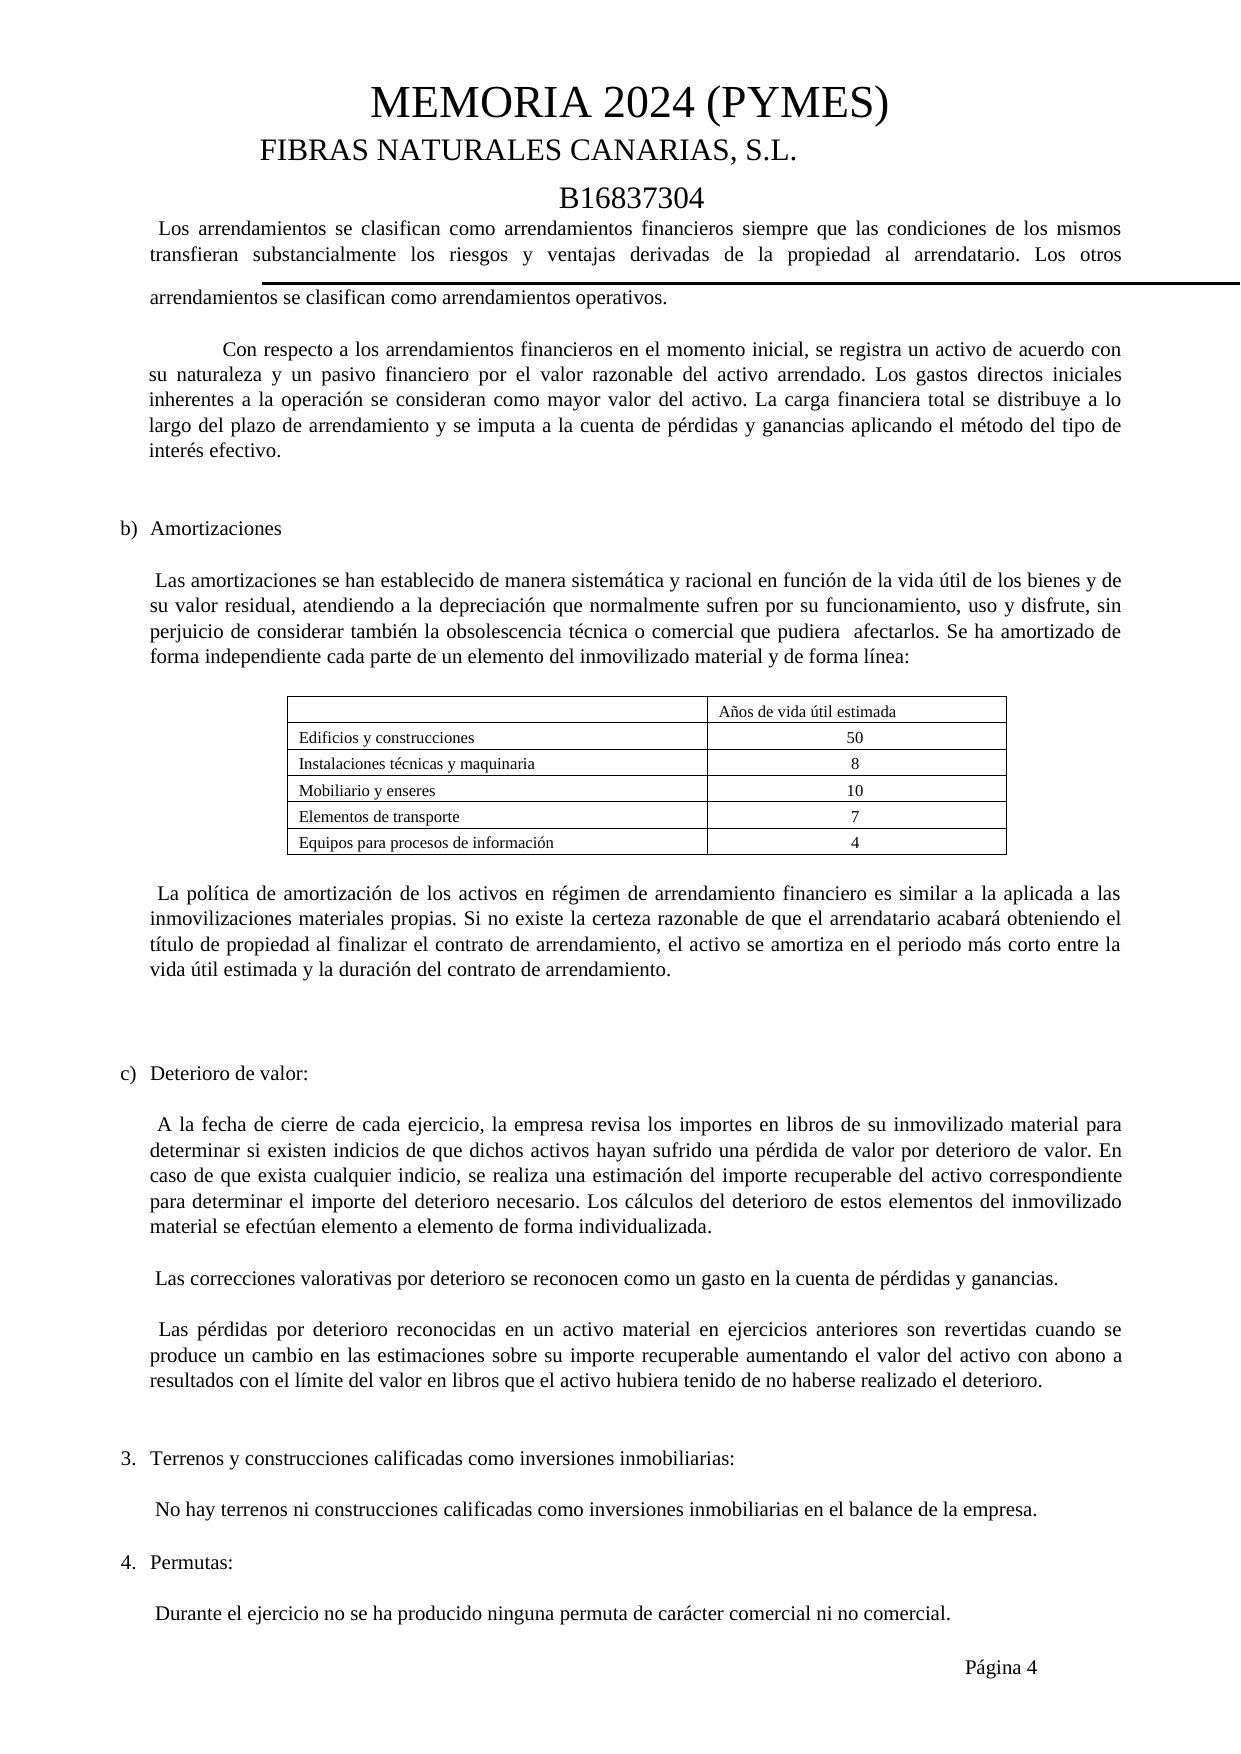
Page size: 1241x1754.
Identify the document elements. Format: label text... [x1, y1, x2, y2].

list Permutas: [121, 1550, 1155, 1574]
text No hay terrenos ni construcciones calificadas como inversiones inmobiliarias en el balance de la empresa. [149, 1497, 1123, 1521]
text Los arrendamientos se clasifican como arrendamientos financieros siempre que las condiciones de los mismos transfieran substancialmente los riesgos y ventajas derivadas de la propiedad al arrendatario. Los otros arrendamientos se clasifican como arrendamientos operativos. [149, 216, 1123, 309]
text Las pérdidas por deterioro reconocidas en un activo material en ejercicios anteriores son revertidas cuando se produce un cambio en las estimaciones sobre su importe recuperable aumentando el valor del activo con abono a resultados con el límite del valor en libros que el activo hubiera tenido de no haberse realizado el deterioro. [149, 1317, 1123, 1392]
text La política de amortización de los activos en régimen de arrendamiento financiero es similar a la aplicada a las inmovilizaciones materiales propias. Si no existe la certeza razonable de que el arrendatario acabará obteniendo el título de propiedad al finalizar el contrato de arrendamiento, el activo se amortiza en el periodo más corto entre la vida útil estimada y la duración del contrato de arrendamiento. [149, 881, 1123, 981]
list Deterioro de valor: [120, 1061, 1123, 1085]
table_cell Instalaciones técnicas y maquinaria [288, 750, 707, 775]
table_cell Equipos para procesos de información [288, 829, 707, 854]
text Las correcciones valorativas por deterioro se reconocen como un gasto en la cuenta de pérdidas y ganancias. [149, 1266, 1123, 1290]
table_cell 7 [708, 802, 1006, 828]
table_cell 50 [708, 723, 1006, 748]
table_cell 4 [708, 829, 1006, 854]
text Las amortizaciones se han establecido de manera sistemática y racional en función de la vida útil de los bienes y de su valor residual, atendiendo a la depreciación que normalmente sufren por su funcionamiento, uso y disfrute, sin perjuicio de considerar también la obsolescencia técnica o comercial que pudiera afectarlos. Se ha amortizado de forma independiente cada parte de un elemento del inmovilizado material y de forma línea: [149, 568, 1123, 668]
table_cell Elementos de transporte [288, 802, 707, 828]
table_cell Mobiliario y enseres [288, 776, 707, 801]
text A la fecha de cierre de cada ejercicio, la empresa revisa los importes en libros de su inmovilizado material para determinar si existen indicios de que dichos activos hayan sufrido una pérdida de valor por deterioro de valor. En caso de que exista cualquier indicio, se realiza una estimación del importe recuperable del activo correspondiente para determinar el importe del deterioro necesario. Los cálculos del deterioro de estos elementos del inmovilizado material se efectúan elemento a elemento de forma individualizada. [149, 1112, 1123, 1238]
text Con respecto a los arrendamientos financieros en el momento inicial, se registra un activo de acuerdo con su naturaleza y un pasivo financiero por el valor razonable del activo arrendado. Los gastos directos iniciales inherentes a la operación se consideran como mayor valor del activo. La carga financiera total se distribuye a lo largo del plazo de arrendamiento y se imputa a la cuenta de pérdidas y ganancias aplicando el método del tipo de interés efectivo. [148, 337, 1123, 462]
table_header Años de vida útil estimada [708, 697, 1006, 722]
list Terrenos y construcciones calificadas como inversiones inmobiliarias: [121, 1446, 1155, 1470]
list Amortizaciones [120, 516, 1123, 540]
table_cell Edificios y construcciones [288, 723, 707, 748]
table_header [288, 697, 707, 722]
table_cell 8 [708, 750, 1006, 775]
text Durante el ejercicio no se ha producido ninguna permuta de carácter comercial ni no comercial. [149, 1601, 1123, 1625]
table_cell 10 [708, 776, 1006, 801]
